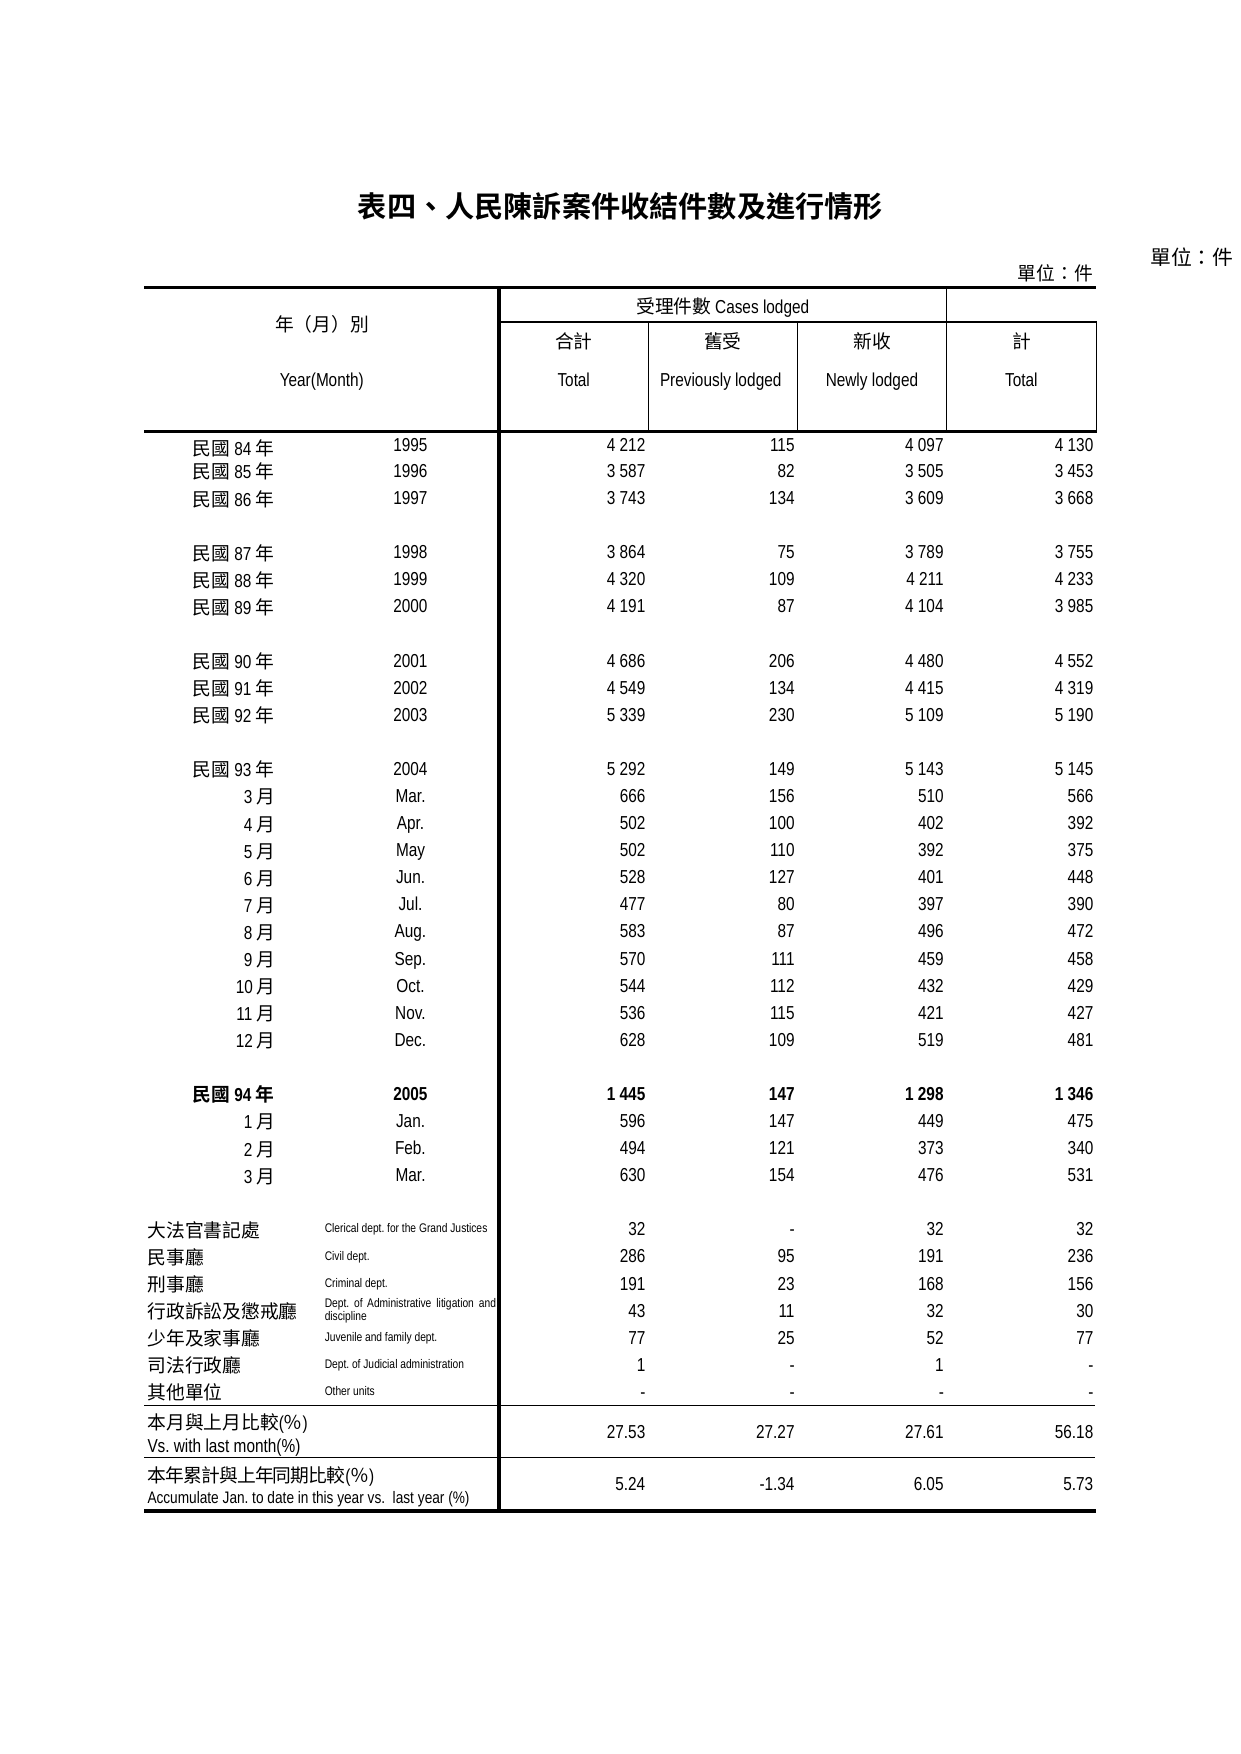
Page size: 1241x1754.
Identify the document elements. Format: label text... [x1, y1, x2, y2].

table_cell 121 [648, 1134, 797, 1161]
table_cell 3 755 [946, 539, 1096, 566]
table_cell 286 [501, 1243, 648, 1270]
table_cell [648, 728, 797, 755]
table_cell 134 [648, 484, 797, 511]
table_cell Apr. [322, 809, 497, 836]
table_cell 1 346 [946, 1080, 1096, 1107]
table_cell 191 [501, 1270, 648, 1297]
table_cell 1997 [322, 484, 497, 511]
table_cell 112 [648, 972, 797, 999]
table_cell Dec. [322, 1026, 497, 1053]
table_cell 1 [501, 1351, 648, 1378]
table_cell Civil dept. [322, 1243, 497, 1270]
table_cell 168 [797, 1270, 946, 1297]
table_cell 402 [797, 809, 946, 836]
table_cell 390 [946, 891, 1096, 918]
table_cell [797, 511, 946, 538]
table_cell 合計 [501, 323, 648, 357]
table_cell 本月與上月比較(％) Vs. with last month(%) [144, 1406, 497, 1457]
table_cell 民國 89年 [144, 593, 322, 620]
table_cell 3 743 [501, 484, 648, 511]
table_cell 531 [946, 1161, 1096, 1188]
text [1150, 233, 1240, 241]
table_cell 1 298 [797, 1080, 946, 1107]
table_cell Total [947, 357, 1096, 428]
table_cell 95 [648, 1243, 797, 1270]
table_cell 1999 [322, 566, 497, 593]
table_cell 27.27 [648, 1406, 797, 1457]
table_cell - [648, 1351, 797, 1378]
table_cell 司法行政廳 [144, 1351, 322, 1378]
table_cell [144, 728, 322, 755]
table_cell 156 [648, 782, 797, 809]
table_cell 9月 [144, 945, 322, 972]
table_cell Clerical dept. for the Grand Justices [322, 1216, 497, 1243]
table_cell 5 292 [501, 755, 648, 782]
table_cell 32 [797, 1216, 946, 1243]
table_cell -1.34 [648, 1458, 797, 1509]
table_cell 1995 [322, 433, 497, 457]
table_cell 544 [501, 972, 648, 999]
table_cell 4 130 [946, 433, 1096, 457]
table_cell [946, 1189, 1096, 1216]
table_cell 12月 [144, 1026, 322, 1053]
table_cell 4 211 [797, 566, 946, 593]
table_cell [322, 1053, 497, 1080]
table_cell 其他單位 [144, 1378, 322, 1405]
table_cell 4 319 [946, 674, 1096, 701]
table_cell 2002 [322, 674, 497, 701]
table_cell 502 [501, 809, 648, 836]
table_cell Oct. [322, 972, 497, 999]
table_cell 民國 91年 [144, 674, 322, 701]
table_cell 496 [797, 918, 946, 945]
table_cell 7月 [144, 891, 322, 918]
table_cell 舊受 [649, 323, 797, 357]
table_cell 32 [797, 1297, 946, 1324]
table_cell 566 [946, 782, 1096, 809]
table_cell 1月 [144, 1107, 322, 1134]
text [1150, 266, 1240, 273]
table_cell 528 [501, 864, 648, 891]
table_cell [144, 511, 322, 538]
table_cell 行政訴訟及懲戒廳 [144, 1297, 322, 1324]
table_cell 3 985 [946, 593, 1096, 620]
table_cell 87 [648, 593, 797, 620]
table_cell 448 [946, 864, 1096, 891]
table_cell 472 [946, 918, 1096, 945]
table_cell [144, 1189, 322, 1216]
table_cell 3月 [144, 1161, 322, 1188]
table_cell 510 [797, 782, 946, 809]
table_cell 4 415 [797, 674, 946, 701]
table_cell 80 [648, 891, 797, 918]
text 表四、人民陳訴案件收結件數及進行情形 [148, 183, 1092, 225]
table_cell Sep. [322, 945, 497, 972]
table_cell 4 212 [501, 433, 648, 457]
table_cell - [648, 1378, 797, 1405]
table_cell 5 143 [797, 755, 946, 782]
table_cell 32 [946, 1216, 1096, 1243]
table_cell 596 [501, 1107, 648, 1134]
table_cell 2000 [322, 593, 497, 620]
table_cell 56.18 [946, 1405, 1096, 1457]
table_cell 32 [501, 1216, 648, 1243]
table_cell 2001 [322, 647, 497, 674]
table_cell 4 552 [946, 647, 1096, 674]
table_cell [322, 728, 497, 755]
table_cell 大法官書記處 [144, 1216, 322, 1243]
table_cell 民國 90年 [144, 647, 322, 674]
table_cell [648, 1189, 797, 1216]
table_cell 3 505 [797, 457, 946, 484]
table_cell 2月 [144, 1134, 322, 1161]
table_cell 3 668 [946, 484, 1096, 511]
table_cell 27.53 [501, 1406, 648, 1457]
table_cell Juvenile and family dept. [322, 1324, 497, 1351]
table_cell - [648, 1216, 797, 1243]
table_cell 392 [797, 836, 946, 863]
table_cell Mar. [322, 782, 497, 809]
table_cell 4 549 [501, 674, 648, 701]
table_cell 630 [501, 1161, 648, 1188]
table_cell 111 [648, 945, 797, 972]
table_cell 77 [501, 1324, 648, 1351]
table_cell 3 864 [501, 539, 648, 566]
table_cell Dept. of Administrative litigation and discipline [322, 1297, 497, 1324]
table_cell 134 [648, 674, 797, 701]
table_cell 4 480 [797, 647, 946, 674]
table_cell 147 [648, 1080, 797, 1107]
table_header [947, 289, 1096, 321]
table_cell 4 686 [501, 647, 648, 674]
table_cell 392 [946, 809, 1096, 836]
table_cell Criminal dept. [322, 1270, 497, 1297]
table_cell [501, 1053, 648, 1080]
table_cell 427 [946, 999, 1096, 1026]
table_cell [797, 728, 946, 755]
table_cell Aug. [322, 918, 497, 945]
table_cell Total [501, 357, 648, 428]
table_cell 3月 [144, 782, 322, 809]
table_cell [946, 728, 1096, 755]
table_cell 民國 85年 [144, 457, 322, 484]
table_cell 421 [797, 999, 946, 1026]
table_cell 11 [648, 1297, 797, 1324]
table_cell Other units [322, 1378, 497, 1405]
table_cell [797, 1189, 946, 1216]
table_cell 民事廳 [144, 1243, 322, 1270]
table_cell 3 609 [797, 484, 946, 511]
table_cell 民國 87年 [144, 539, 322, 566]
table_cell 109 [648, 566, 797, 593]
table_cell 43 [501, 1297, 648, 1324]
table_cell 民國 86年 [144, 484, 322, 511]
table_cell 3 587 [501, 457, 648, 484]
table_cell 3 789 [797, 539, 946, 566]
table_cell 5月 [144, 836, 322, 863]
table_cell May [322, 836, 497, 863]
table_cell 4 097 [797, 433, 946, 457]
table_cell 6.05 [797, 1458, 946, 1509]
table_cell Mar. [322, 1161, 497, 1188]
table_cell 373 [797, 1134, 946, 1161]
table_cell 536 [501, 999, 648, 1026]
table_cell 1996 [322, 457, 497, 484]
table_cell [946, 1053, 1096, 1080]
table_cell [648, 1053, 797, 1080]
table_cell 23 [648, 1270, 797, 1297]
table_cell 429 [946, 972, 1096, 999]
table_cell 127 [648, 864, 797, 891]
table_cell 494 [501, 1134, 648, 1161]
table_cell 519 [797, 1026, 946, 1053]
table_cell 75 [648, 539, 797, 566]
table_header 年（月）別 [144, 289, 497, 357]
table_cell [144, 620, 322, 647]
table_cell - [946, 1351, 1096, 1378]
table_cell 2003 [322, 701, 497, 728]
table_header 受理件數Cases lodged [501, 289, 946, 321]
table_cell 民國 84年 [144, 433, 322, 457]
table_cell 4月 [144, 809, 322, 836]
table_cell 502 [501, 836, 648, 863]
table_cell [648, 511, 797, 538]
table_cell 1998 [322, 539, 497, 566]
table_cell Dept. of Judicial administration [322, 1351, 497, 1378]
table_cell 25 [648, 1324, 797, 1351]
table_cell 2005 [322, 1080, 497, 1107]
table_cell 民國 93年 [144, 755, 322, 782]
table_cell [946, 511, 1096, 538]
table_cell 476 [797, 1161, 946, 1188]
table_cell [322, 1189, 497, 1216]
table_cell 115 [648, 433, 797, 457]
table_cell 459 [797, 945, 946, 972]
table_cell 民國 92年 [144, 701, 322, 728]
table_cell 民國 94年 [144, 1080, 322, 1107]
table_cell 5 190 [946, 701, 1096, 728]
table_cell 110 [648, 836, 797, 863]
table_cell 1 445 [501, 1080, 648, 1107]
table_cell 4 320 [501, 566, 648, 593]
table_cell [501, 511, 648, 538]
table_cell 156 [946, 1270, 1096, 1297]
table_cell 3 453 [946, 457, 1096, 484]
table_cell 583 [501, 918, 648, 945]
table_cell 458 [946, 945, 1096, 972]
table_cell [322, 620, 497, 647]
table_cell Nov. [322, 999, 497, 1026]
table_cell [501, 620, 648, 647]
table_cell [946, 620, 1096, 647]
table_cell 628 [501, 1026, 648, 1053]
table_cell - [501, 1378, 648, 1405]
table_cell [322, 511, 497, 538]
table_cell 本年累計與上年同期比較(％) Accumulate Jan. to date in this year vs. last year (%) [144, 1458, 497, 1509]
table_cell 2004 [322, 755, 497, 782]
table_cell 刑事廳 [144, 1270, 322, 1297]
table_cell [501, 1189, 648, 1216]
table_cell [797, 620, 946, 647]
text 單位：件 [1150, 241, 1240, 266]
table_cell 87 [648, 918, 797, 945]
table_cell 570 [501, 945, 648, 972]
table_cell [797, 1053, 946, 1080]
table_cell 401 [797, 864, 946, 891]
table_cell 375 [946, 836, 1096, 863]
table_cell 236 [946, 1243, 1096, 1270]
table_cell 477 [501, 891, 648, 918]
table_cell - [797, 1378, 946, 1405]
table_cell 340 [946, 1134, 1096, 1161]
table_cell 4 191 [501, 593, 648, 620]
table_cell 82 [648, 457, 797, 484]
table_cell 432 [797, 972, 946, 999]
table_cell Newly lodged [798, 357, 946, 428]
table_cell 52 [797, 1324, 946, 1351]
table_cell 481 [946, 1026, 1096, 1053]
table_cell 449 [797, 1107, 946, 1134]
table_cell [648, 620, 797, 647]
table_cell 5.24 [501, 1458, 648, 1509]
table_cell 計 [947, 323, 1096, 357]
table_cell 民國 88年 [144, 566, 322, 593]
table_cell [501, 728, 648, 755]
table_cell 27.61 [797, 1406, 946, 1457]
table_cell Jun. [322, 864, 497, 891]
table_cell 5 339 [501, 701, 648, 728]
table_cell 10月 [144, 972, 322, 999]
table_cell 11月 [144, 999, 322, 1026]
table_cell 5 109 [797, 701, 946, 728]
table_cell 新收 [798, 323, 946, 357]
table_cell 206 [648, 647, 797, 674]
table_cell Feb. [322, 1134, 497, 1161]
table_cell 8月 [144, 918, 322, 945]
table_cell 475 [946, 1107, 1096, 1134]
table_cell 230 [648, 701, 797, 728]
table_cell Previously lodged [649, 357, 797, 428]
table_cell 109 [648, 1026, 797, 1053]
text 單位：件 [148, 259, 1092, 286]
table_cell [144, 1053, 322, 1080]
table_cell 149 [648, 755, 797, 782]
table_cell 147 [648, 1107, 797, 1134]
table_cell 1 [797, 1351, 946, 1378]
table_cell - [946, 1378, 1096, 1405]
table_cell 666 [501, 782, 648, 809]
table_cell 4 104 [797, 593, 946, 620]
table_cell 191 [797, 1243, 946, 1270]
table_cell Jul. [322, 891, 497, 918]
table_cell 100 [648, 809, 797, 836]
table_cell 154 [648, 1161, 797, 1188]
table_cell 5 145 [946, 755, 1096, 782]
table_cell 115 [648, 999, 797, 1026]
table_cell 397 [797, 891, 946, 918]
table_cell Jan. [322, 1107, 497, 1134]
table_cell 少年及家事廳 [144, 1324, 322, 1351]
table_cell Year(Month) [144, 357, 497, 428]
table_cell 6月 [144, 864, 322, 891]
table_cell 4 233 [946, 566, 1096, 593]
table_cell 5.73 [946, 1457, 1096, 1509]
table_cell 77 [946, 1324, 1096, 1351]
table_cell 30 [946, 1297, 1096, 1324]
